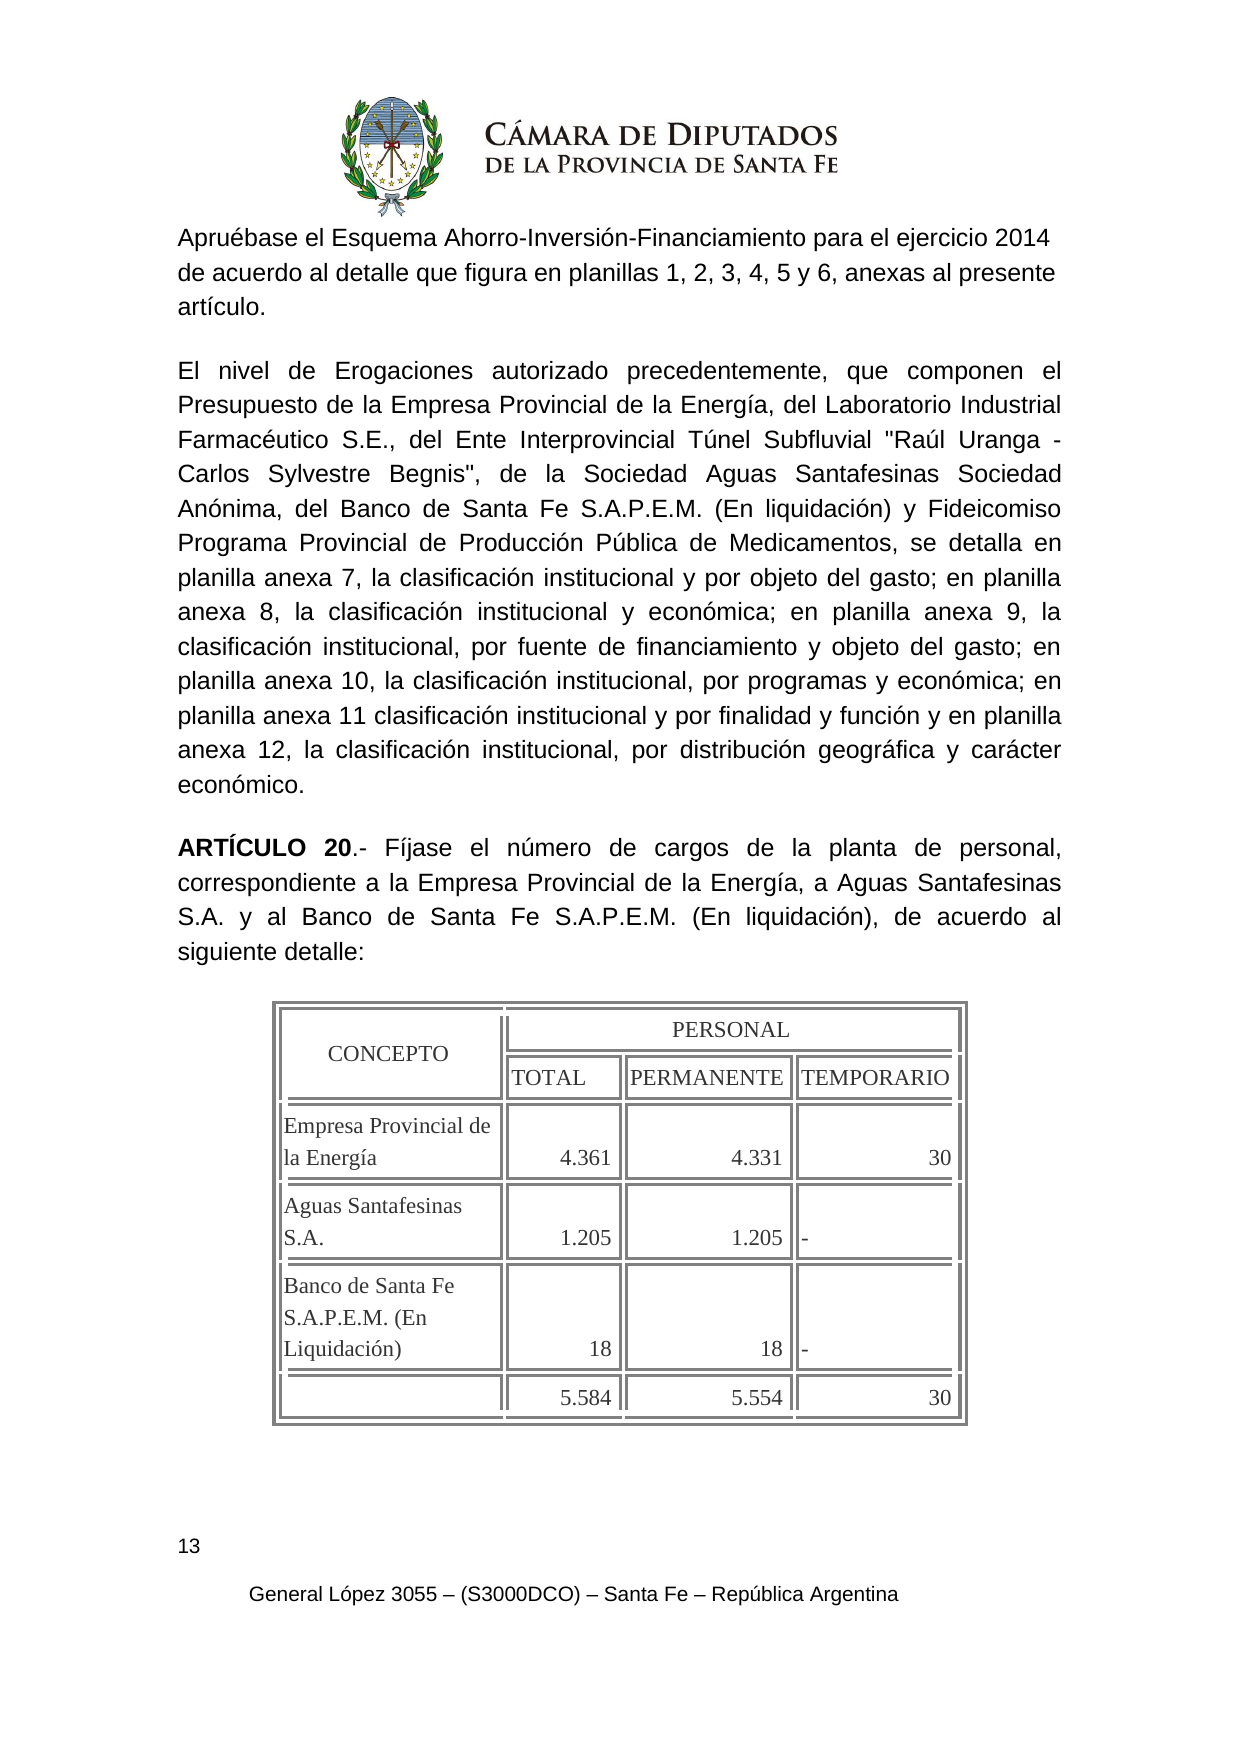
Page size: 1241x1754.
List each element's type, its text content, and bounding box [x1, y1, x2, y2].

text ARTÍCULO 20.- Fíjase el número de cargos de la planta de personal, correspondiente a la Empresa Provincial de la Energía, a Aguas Santafesinas S.A. y al Banco de Santa Fe S.A.P.E.M. (En liquidación), de acuerdo al siguiente detalle: [177, 833, 1063, 966]
table_cell Banco de Santa Fe S.A.P.E.M. (En Liquidación) [277, 1257, 505, 1368]
table_cell [277, 1368, 505, 1416]
table_cell Empresa Provincial de la Energía [277, 1097, 505, 1177]
table_cell 18 [624, 1257, 794, 1368]
table_cell 1.205 [505, 1177, 623, 1257]
table_cell TOTAL [505, 1049, 623, 1097]
table_cell - [795, 1257, 963, 1368]
table_cell 30 [795, 1097, 963, 1177]
table_cell 18 [505, 1257, 623, 1368]
table_cell Aguas Santafesinas S.A. [277, 1177, 505, 1257]
table_cell TEMPORARIO [795, 1049, 963, 1097]
table_cell 5.554 [624, 1368, 794, 1416]
table_cell 4.361 [505, 1097, 623, 1177]
text Apruébase el Esquema Ahorro-Inversión-Financiamiento para el ejercicio 2014 de acuerdo al detalle que figura en planillas 1, 2, 3, 4, 5 y 6, anexas al presente artículo. [177, 223, 1063, 321]
text El nivel de Erogaciones autorizado precedentemente, que componen el Presupuesto de la Empresa Provincial de la Energía, del Laboratorio Industrial Farmacéutico S.E., del Ente Interprovincial Túnel Subfluvial "Raúl Uranga - Carlos Sylvestre Begnis", de la Sociedad Aguas Santafesinas Sociedad Anónima, del Banco de Santa Fe S.A.P.E.M. (En liquidación) y Fideicomiso Programa Provincial de Producción Pública de Medicamentos, se detalla en planilla anexa 7, la clasificación institucional y por objeto del gasto; en planilla anexa 8, la clasificación institucional y económica; en planilla anexa 9, la clasificación institucional, por fuente de financiamiento y objeto del gasto; en planilla anexa 10, la clasificación institucional, por programas y económica; en planilla anexa 11 clasificación institucional y por finalidad y función y en planilla anexa 12, la clasificación institucional, por distribución geográfica y carácter económico. [177, 356, 1063, 798]
picture [340, 97, 838, 221]
table_cell 30 [795, 1368, 963, 1416]
table_header CONCEPTO [277, 1004, 505, 1097]
table_cell 5.584 [505, 1368, 623, 1416]
table_header PERSONAL [505, 1004, 963, 1049]
table_cell PERMANENTE [624, 1052, 794, 1097]
table_cell 4.331 [624, 1097, 794, 1177]
table_cell - [795, 1177, 963, 1257]
table_cell 1.205 [624, 1177, 794, 1257]
